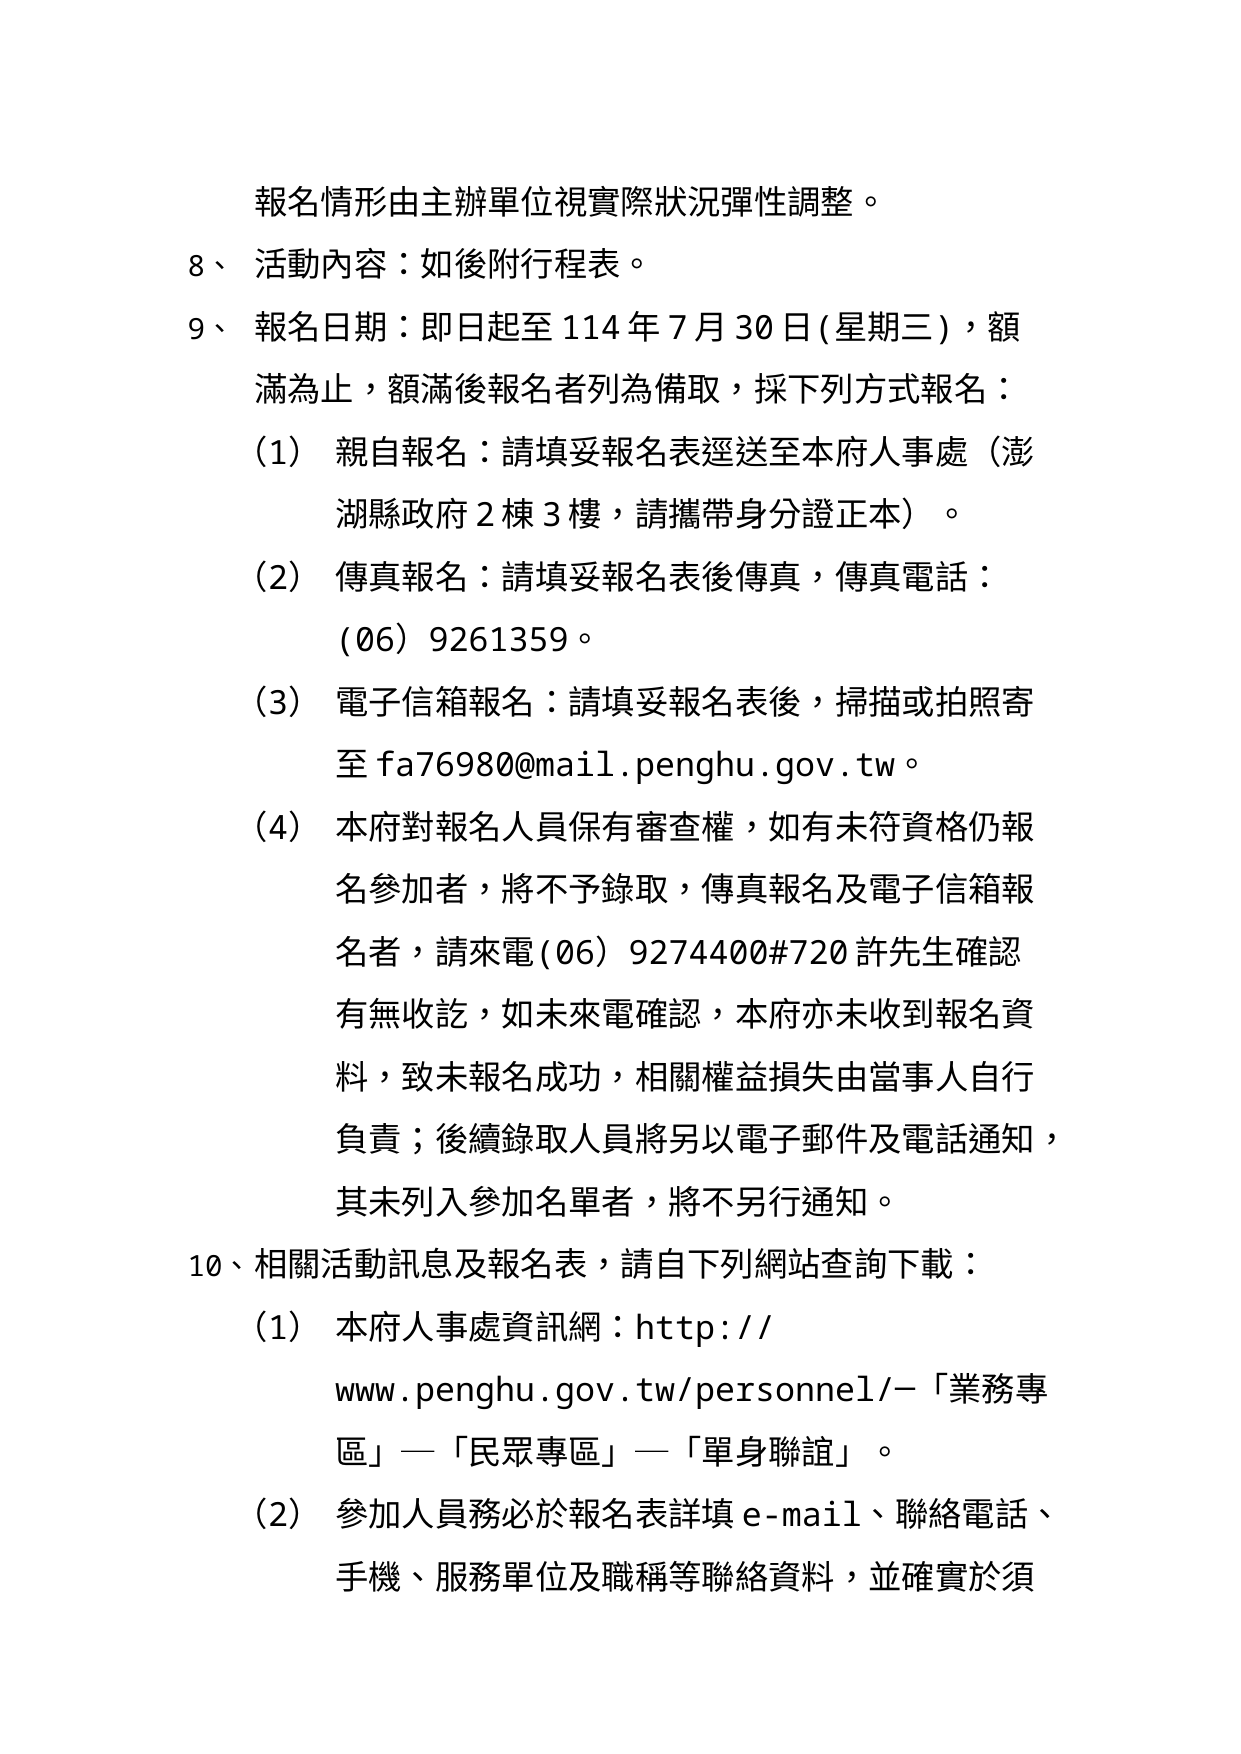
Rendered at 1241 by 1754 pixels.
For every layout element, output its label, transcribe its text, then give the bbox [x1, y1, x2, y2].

list 傳真報名：請填妥報名表後傳真，傳真電話：(06）9261359。 [234, 533, 1053, 658]
list 親自報名：請填妥報名表逕送至本府人事處（澎湖縣政府2棟3樓，請攜帶身分證正本）。 [234, 408, 1053, 533]
list 活動內容：如後附行程表。 [187, 221, 1053, 283]
list 報名日期：即日起至114年7月30日(星期三)，額滿為止，額滿後報名者列為備取，採下列方式報名： [187, 283, 1053, 408]
list 參加人員務必於報名表詳填e-mail、聯絡電話、手機、服務單位及職稱等聯絡資料，並確實於須簽名處親簽。 [234, 1471, 1053, 1596]
list 本府人事處資訊網：http://www.penghu.gov.tw/personnel/─「業務專區」─「民眾專區」─「單身聯誼」。 [234, 1283, 1053, 1471]
list 電子信箱報名：請填妥報名表後，掃描或拍照寄至fa76980@mail.penghu.gov.tw。 [234, 658, 1053, 783]
list 本府對報名人員保有審查權，如有未符資格仍報名參加者，將不予錄取，傳真報名及電子信箱報名者，請來電(06）9274400#720許先生確認有無收訖，如未來電確認，本府亦未收到報名資料，致未報名成功，相關權益損失由當事人自行負責；後續錄取人員將另以電子郵件及電話通知，其未列入參加名單者，將不另行通知。 [234, 783, 1053, 1221]
list 相關活動訊息及報名表，請自下列網站查詢下載： [187, 1221, 1053, 1283]
list 報名情形由主辦單位視實際狀況彈性調整。 [187, 158, 1053, 221]
